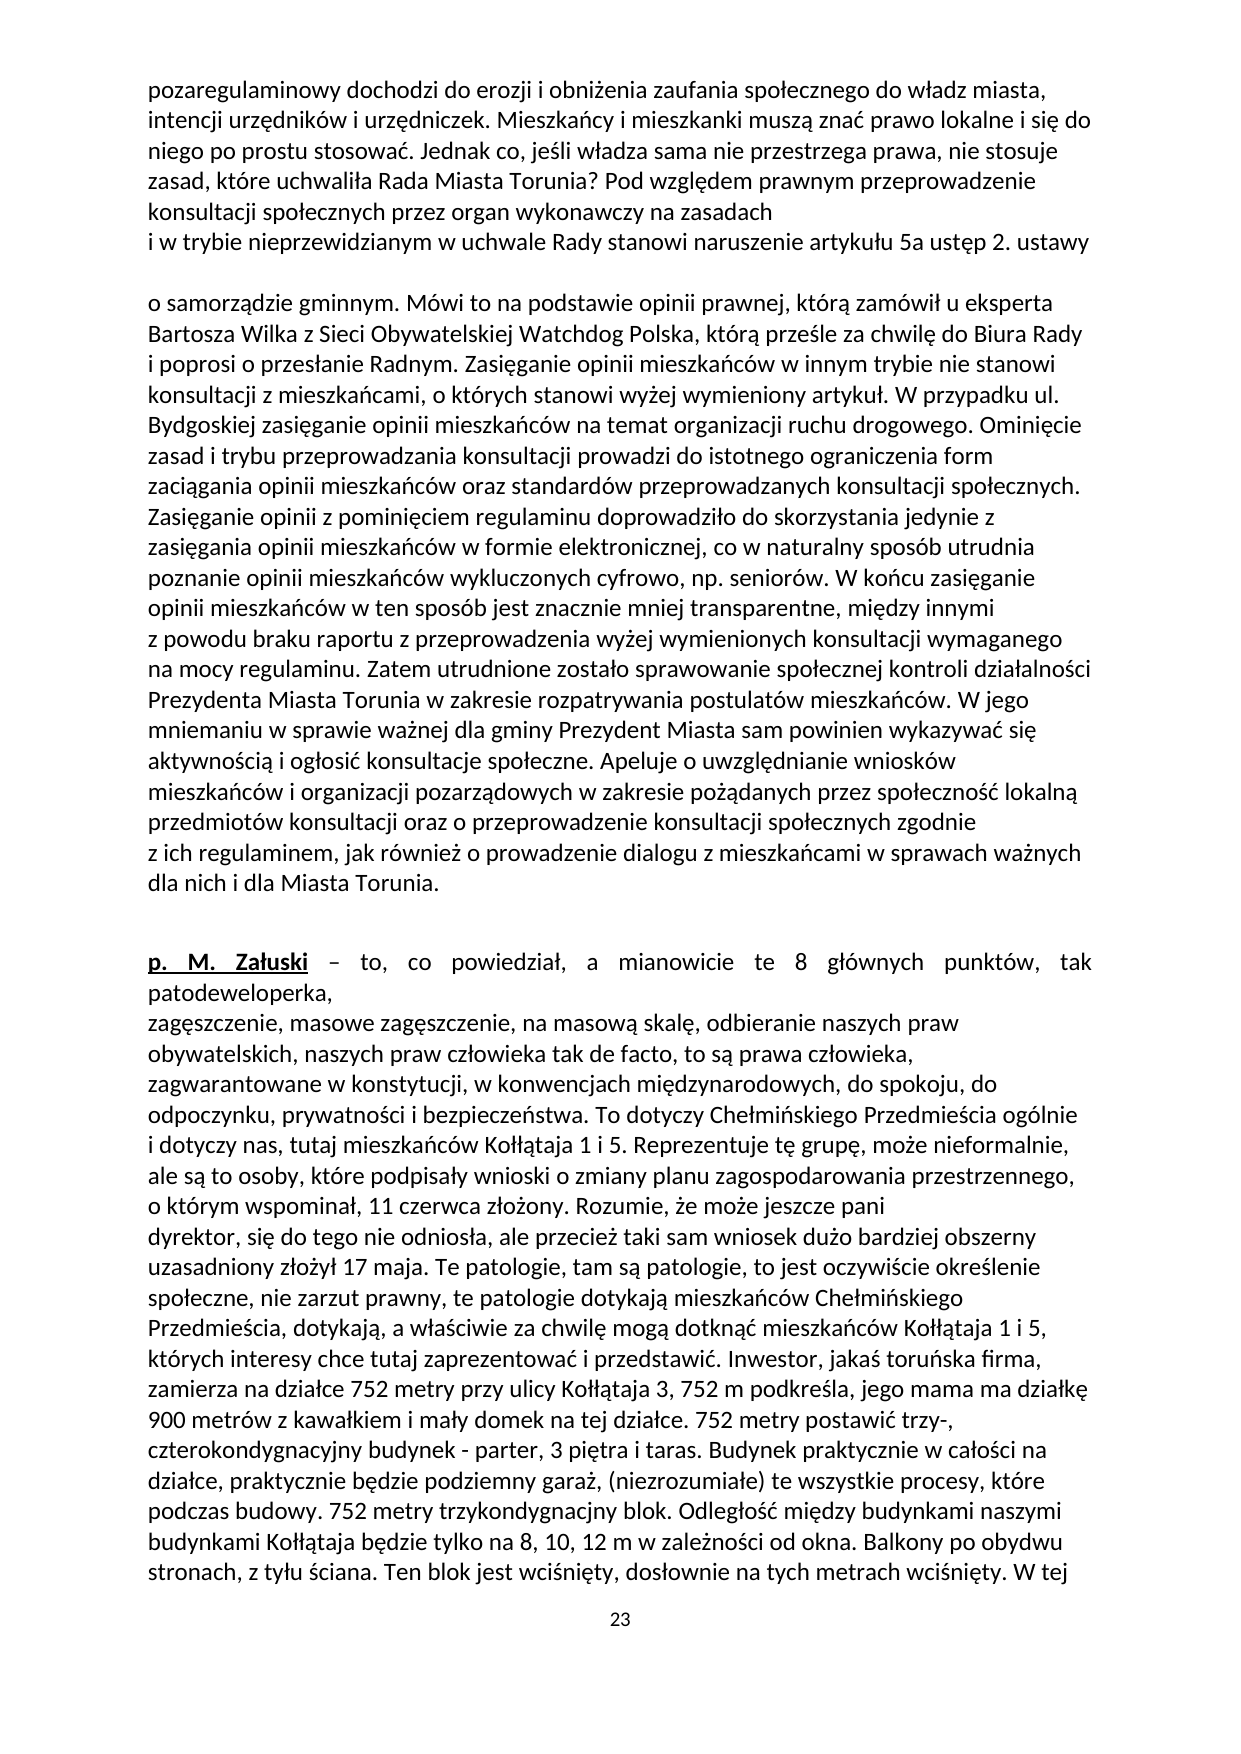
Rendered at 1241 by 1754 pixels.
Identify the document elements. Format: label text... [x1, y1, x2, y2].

text i dotyczy nas, tutaj mieszkańców Kołłątaja 1 i 5. Reprezentuje tę grupę, może nieformalnie, ale są to osoby, które podpisały wnioski o zmiany planu zagospodarowania przestrzennego, o którym wspominał, 11 czerwca złożony. Rozumie, że może jeszcze pani [148, 1129, 1093, 1221]
text dyrektor, się do tego nie odniosła, ale przecież taki sam wniosek dużo bardziej obszerny uzasadniony złożył 17 maja. Te patologie, tam są patologie, to jest oczywiście określenie społeczne, nie zarzut prawny, te patologie dotykają mieszkańców Chełmińskiego Przedmieścia, dotykają, a właściwie za chwilę mogą dotknąć mieszkańców Kołłątaja 1 i 5, których interesy chce tutaj zaprezentować i przedstawić. Inwestor, jakaś toruńska firma, zamierza na działce 752 metry przy ulicy Kołłątaja 3, 752 m podkreśla, jego mama ma działkę 900 metrów z kawałkiem i mały domek na tej działce. 752 metry postawić trzy-, czterokondygnacyjny budynek - parter, 3 piętra i taras. Budynek praktycznie w całości na działce, praktycznie będzie podziemny garaż, (niezrozumiałe) te wszystkie procesy, które podczas budowy. 752 metry trzykondygnacjny blok. Odległość między budynkami naszymi budynkami Kołłątaja będzie tylko na 8, 10, 12 m w zależności od okna. Balkony po obydwu stronach, z tyłu ściana. Ten blok jest wciśnięty, dosłownie na tych metrach wciśnięty. W tej [148, 1221, 1093, 1587]
text pozaregulaminowy dochodzi do erozji i obniżenia zaufania społecznego do władz miasta, intencji urzędników i urzędniczek. Mieszkańcy i mieszkanki muszą znać prawo lokalne i się do niego po prostu stosować. Jednak co, jeśli władza sama nie przestrzega prawa, nie stosuje zasad, które uchwaliła Rada Miasta Torunia? Pod względem prawnym przeprowadzenie konsultacji społecznych przez organ wykonawczy na zasadach i w trybie nieprzewidzianym w uchwale Rady stanowi naruszenie artykułu 5a ustęp 2. ustawy o samorządzie gminnym. Mówi to na podstawie opinii prawnej, którą zamówił u eksperta Bartosza Wilka z Sieci Obywatelskiej Watchdog Polska, którą prześle za chwilę do Biura Rady i poprosi o przesłanie Radnym. Zasięganie opinii mieszkańców w innym trybie nie stanowi konsultacji z mieszkańcami, o których stanowi wyżej wymieniony artykuł. W przypadku ul. Bydgoskiej zasięganie opinii mieszkańców na temat organizacji ruchu drogowego. Ominięcie zasad i trybu przeprowadzania konsultacji prowadzi do istotnego ograniczenia form zaciągania opinii mieszkańców oraz standardów przeprowadzanych konsultacji społecznych. Zasięganie opinii z pominięciem regulaminu doprowadziło do skorzystania jedynie z zasięgania opinii mieszkańców w formie elektronicznej, co w naturalny sposób utrudnia poznanie opinii mieszkańców wykluczonych cyfrowo, np. seniorów. W końcu zasięganie opinii mieszkańców w ten sposób jest znacznie mniej transparentne, między innymi z powodu braku raportu z przeprowadzenia wyżej wymienionych konsultacji wymaganego na mocy regulaminu. Zatem utrudnione zostało sprawowanie społecznej kontroli działalności Prezydenta Miasta Torunia w zakresie rozpatrywania postulatów mieszkańców. W jego mniemaniu w sprawie ważnej dla gminy Prezydent Miasta sam powinien wykazywać się aktywnością i ogłosić konsultacje społeczne. Apeluje o uwzględnianie wniosków mieszkańców i organizacji pozarządowych w zakresie pożądanych przez społeczność lokalną przedmiotów konsultacji oraz o przeprowadzenie konsultacji społecznych zgodnie z ich regulaminem, jak również o prowadzenie dialogu z mieszkańcami w sprawach ważnych dla nich i dla Miasta Torunia. [148, 74, 1093, 898]
text p. M. Załuski – to, co powiedział, a mianowicie te 8 głównych punktów, tak patodeweloperka, [148, 946, 1093, 1007]
text zagęszczenie, masowe zagęszczenie, na masową skalę, odbieranie naszych praw obywatelskich, naszych praw człowieka tak de facto, to są prawa człowieka, zagwarantowane w konstytucji, w konwencjach międzynarodowych, do spokoju, do odpoczynku, prywatności i bezpieczeństwa. To dotyczy Chełmińskiego Przedmieścia ogólnie [148, 1007, 1093, 1129]
